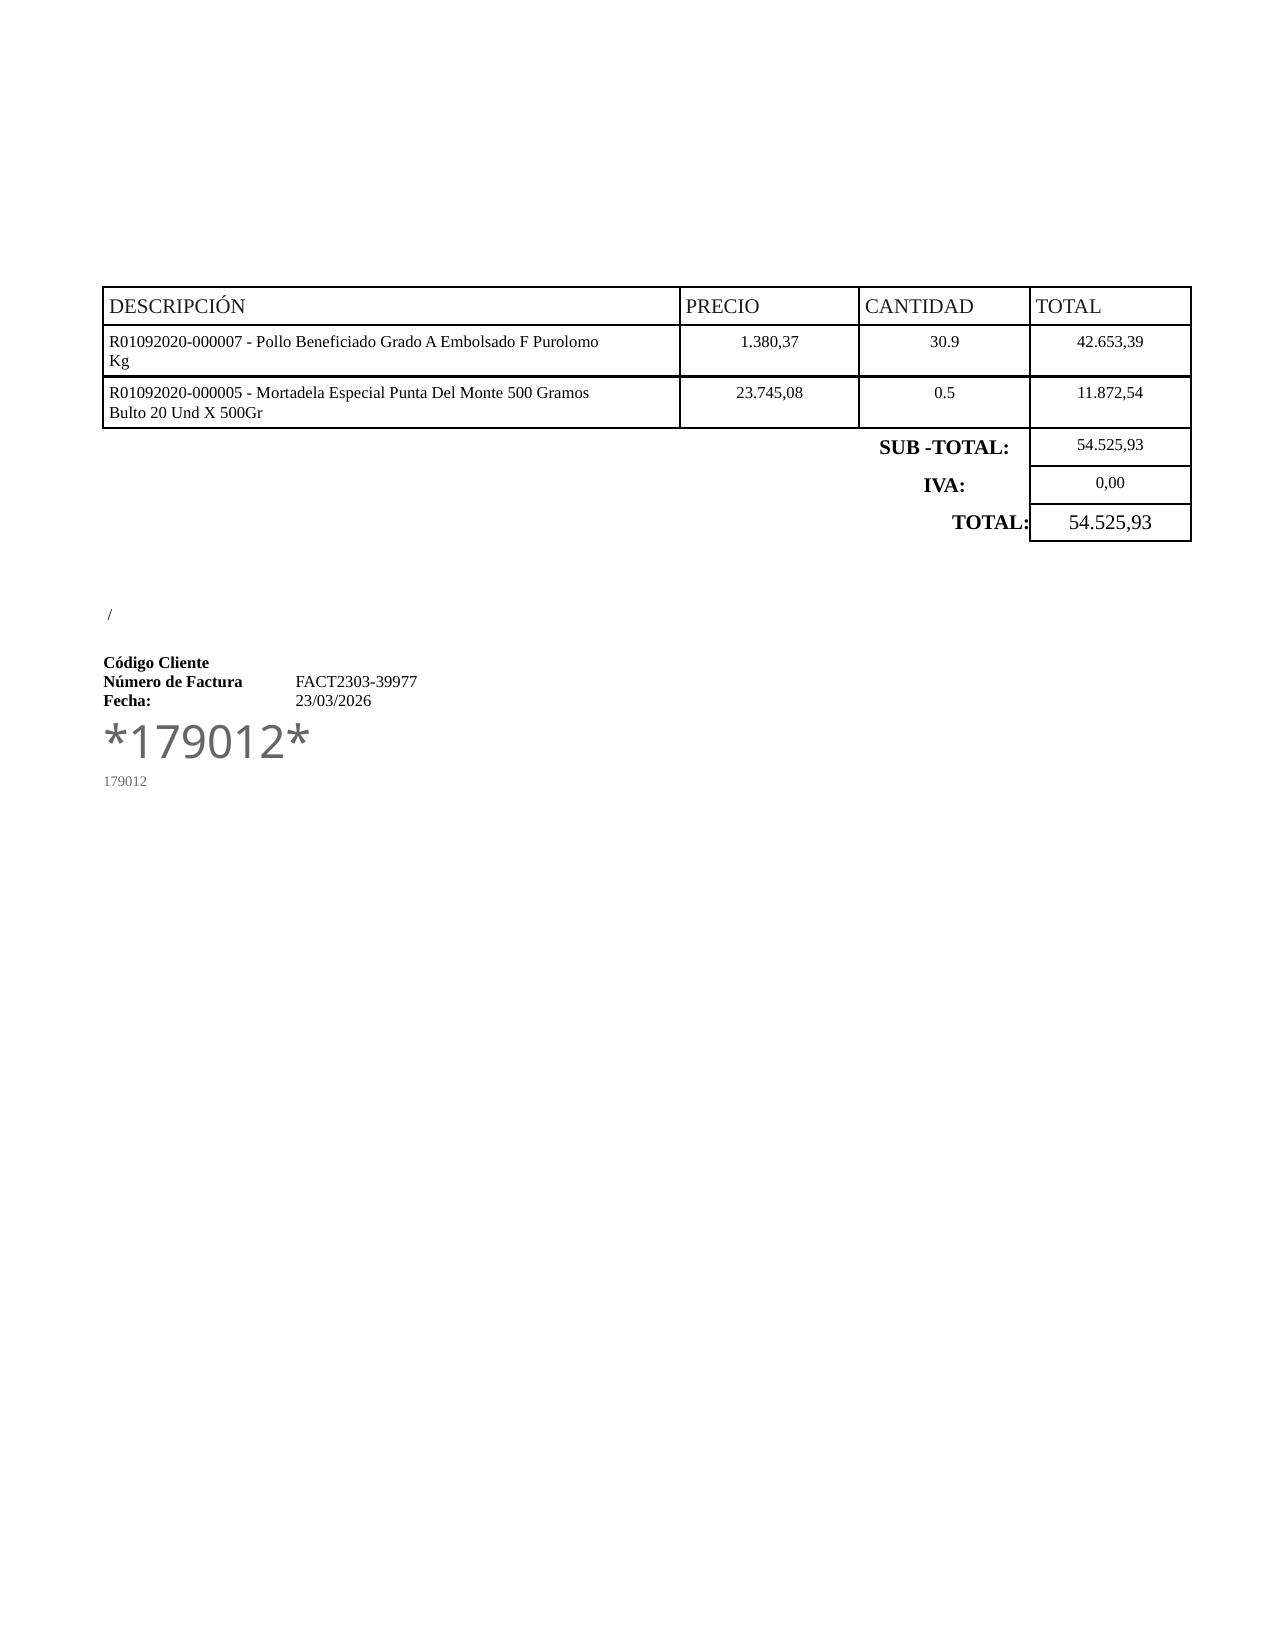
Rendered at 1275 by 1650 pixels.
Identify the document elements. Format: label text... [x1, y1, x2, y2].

table_cell 23/03/2026 [295, 691, 517, 710]
table_cell 0.5 [860, 378, 1029, 427]
text *179012* [103, 710, 1137, 772]
table_cell TOTAL: [859, 503, 1029, 540]
table_cell Número de Factura [103, 672, 295, 691]
table_cell 23.745,08 [681, 378, 858, 427]
table_cell FACT2303-39977 [295, 672, 517, 691]
table_cell 54.525,93 [1031, 505, 1190, 540]
table_header PRECIO [681, 288, 858, 323]
table_cell R01092020-000007 - Pollo Beneficiado Grado A Embolsado F Purolomo Kg [104, 326, 679, 375]
text 179012 [103, 772, 1137, 789]
table_cell IVA: [859, 465, 1029, 502]
table_cell 11.872,54 [1031, 378, 1190, 427]
table_cell / [103, 605, 858, 624]
table_cell R01092020-000005 - Mortadela Especial Punta Del Monte 500 Gramos Bulto 20 Und X 500Gr [104, 378, 679, 427]
table_cell 42.653,39 [1031, 326, 1190, 375]
table_header CANTIDAD [860, 288, 1029, 323]
table_cell Fecha: [103, 691, 295, 710]
table_header DESCRIPCIÓN [104, 288, 679, 323]
table_cell 54.525,93 [1031, 429, 1190, 465]
table_header [103, 542, 858, 566]
table_cell [103, 429, 859, 540]
table_header Código Cliente [103, 653, 295, 672]
table_cell SUB -TOTAL: [859, 429, 1029, 465]
table_cell [103, 566, 858, 585]
table_cell 30.9 [860, 326, 1029, 375]
table_cell 0,00 [1031, 467, 1190, 502]
table_header TOTAL [1031, 288, 1190, 323]
table_header [295, 653, 517, 672]
table_cell 1.380,37 [681, 326, 858, 375]
table_cell [103, 585, 858, 604]
